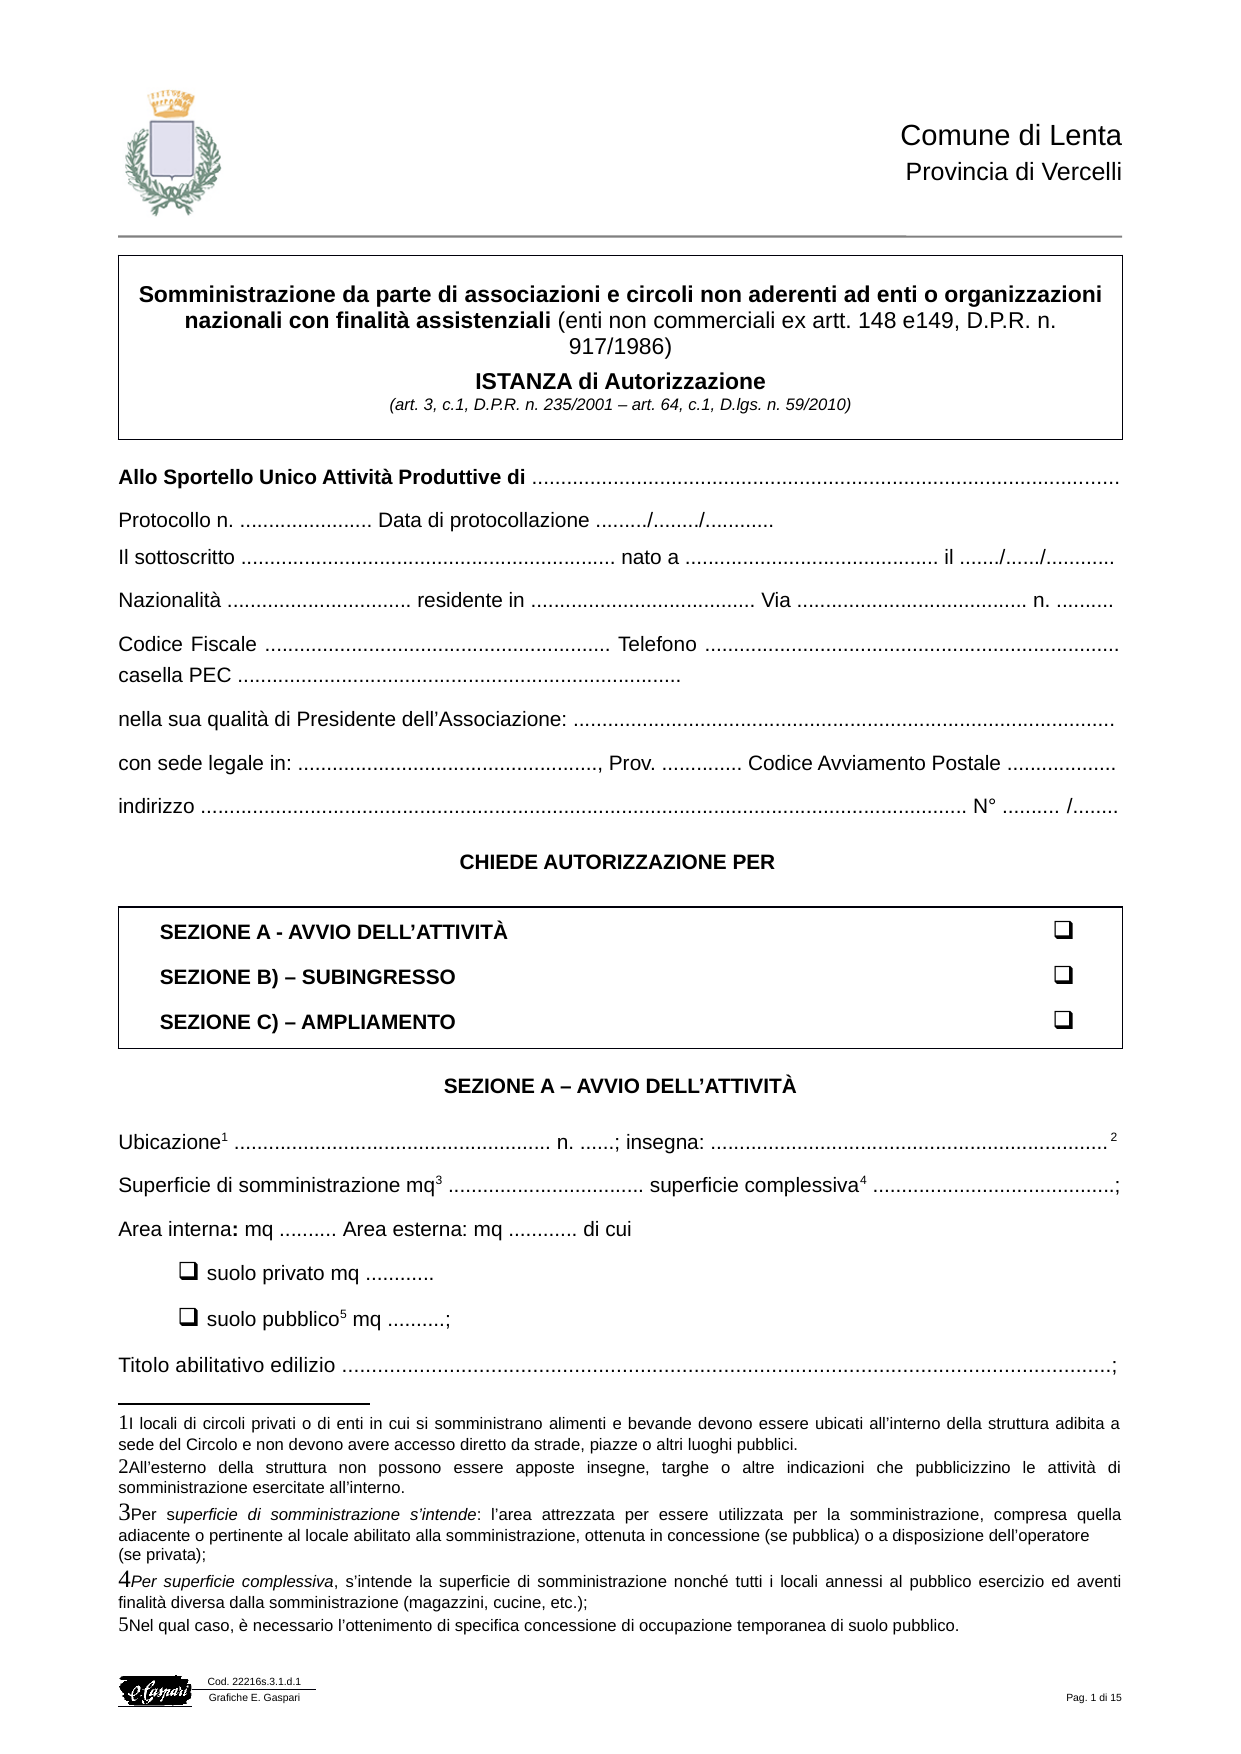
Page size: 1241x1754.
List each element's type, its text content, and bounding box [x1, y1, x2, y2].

text Codice Fiscale ............................................................ Telefono ........................................................................ casella PEC ............................................................................. [118, 632, 1122, 687]
text nella sua qualità di Presidente dell’Associazione: .............................................................................................. [118, 707, 1122, 731]
text indirizzo ..................................................................................................................................... N° .......... /........ [118, 794, 1128, 818]
text Protocollo n. ....................... Data di protocollazione ........./......../............ [118, 508, 1122, 532]
text SEZIONE A – AVVIO DELL’ATTIVITÀ [118, 1073, 1122, 1097]
text Titolo abilitativo edilizio .................................................................................................................................; [118, 1353, 1122, 1377]
text  suolo pubblico mq ..........; [177, 1307, 1122, 1332]
picture [122, 87, 224, 219]
text Ubicazione ....................................................... n. ......; insegna: ..................................................................... [118, 1129, 1122, 1153]
text  suolo privato mq ............ [177, 1261, 1122, 1286]
table_header Somministrazione da parte di associazioni e circoli non aderenti ad enti o organizzazioni nazionali con finalità assistenziali (enti non commerciali ex artt. 148 e149, D.P.R. n. 917/1986) ISTANZA di Autorizzazione (art. 3, c.1, D.P.R. n. 235/2001 – art. 64, c.1, D.lgs. n. 59/2010) [119, 256, 1122, 438]
text Provincia di Vercelli [224, 157, 1122, 185]
picture [118, 1674, 192, 1706]
text All’esterno della struttura non possono essere apposte insegne, targhe o altre indicazioni che pubblicizzino le attività di somministrazione esercitate all’interno. [118, 1453, 1122, 1497]
text Nazionalità ................................ residente in ....................................... Via ........................................ n. .......... [118, 588, 1122, 612]
text I locali di circoli privati o di enti in cui si somministrano alimenti e bevande devono essere ubicati all’interno della struttura adibita a sede del Circolo e non devono avere accesso diretto da strade, piazze o altri luoghi pubblici. [118, 1410, 1122, 1453]
text con sede legale in: ...................................................., Prov. .............. Codice Avviamento Postale ................... [118, 750, 1122, 774]
text Per superficie complessiva, s’intende la superficie di somministrazione nonché tutti i locali annessi al pubblico esercizio ed aventi finalità diversa dalla somministrazione (magazzini, cucine, etc.); [118, 1564, 1122, 1612]
text Allo Sportello Unico Attività Produttive di [118, 464, 1122, 488]
text CHIEDE AUTORIZZAZIONE PER [118, 850, 1122, 874]
text Comune di Lenta [224, 118, 1122, 152]
text Nel qual caso, è necessario l’ottenimento di specifica concessione di occupazione temporanea di suolo pubblico. [118, 1612, 1122, 1636]
text Area interna: mq .......... Area esterna: mq ............ di cui [118, 1217, 1122, 1241]
text Per superficie di somministrazione s’intende: l’area attrezzata per essere utilizzata per la somministrazione, compresa quella adiacente o pertinente al locale abilitato alla somministrazione, ottenuta in concessione (se pubblica) o a disposizione dell’operatore [118, 1497, 1122, 1545]
table_header SEZIONE A - AVVIO DELL’ATTIVITÀ  SEZIONE B) – SUBINGRESSO  SEZIONE C) – AMPLIAMENTO  [119, 908, 1122, 1047]
text Superficie di somministrazione mq .................................. superficie complessiva ..........................................; [118, 1173, 1122, 1197]
text Il sottoscritto ................................................................. nato a ............................................ il ......./....../............ [118, 545, 1122, 569]
text (se privata); [118, 1545, 1122, 1564]
